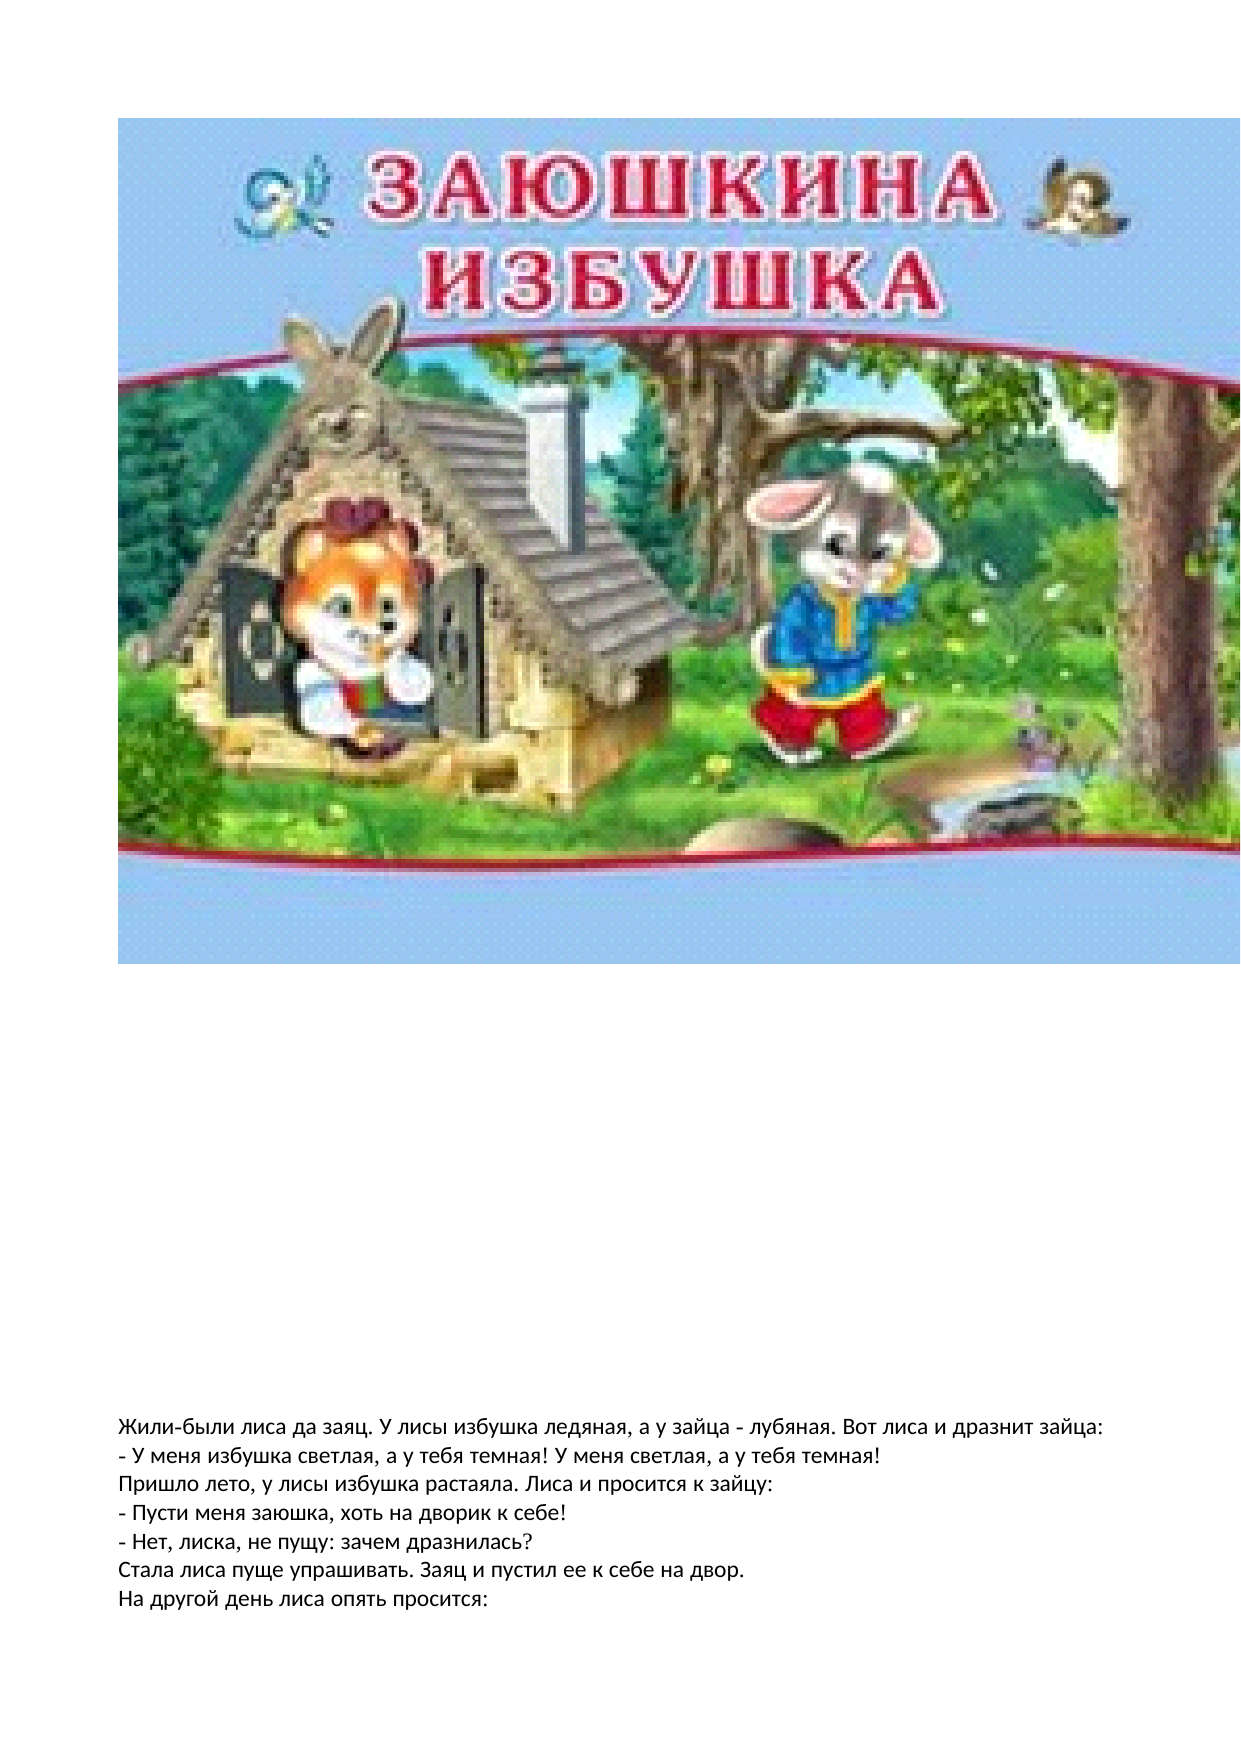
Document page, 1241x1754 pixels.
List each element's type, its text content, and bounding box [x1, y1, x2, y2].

text Жили-были лиса да заяц. У лисы избушка ледяная, а у зайца - лубяная. Вот лиса и дразнит зайца: - У меня избушка светлая, а у тебя темная! У меня светлая, а у тебя темная! Пришло лето, у лисы избушка растаяла. Лиса и просится к зайцу: - Пусти меня заюшка, хоть на дворик к себе! - Нет, лиска, не пущу: зачем дразнилась? Стала лиса пуще упрашивать. Заяц и пустил ее к себе на двор. На другой день лиса опять просится: [118, 1412, 1122, 1612]
